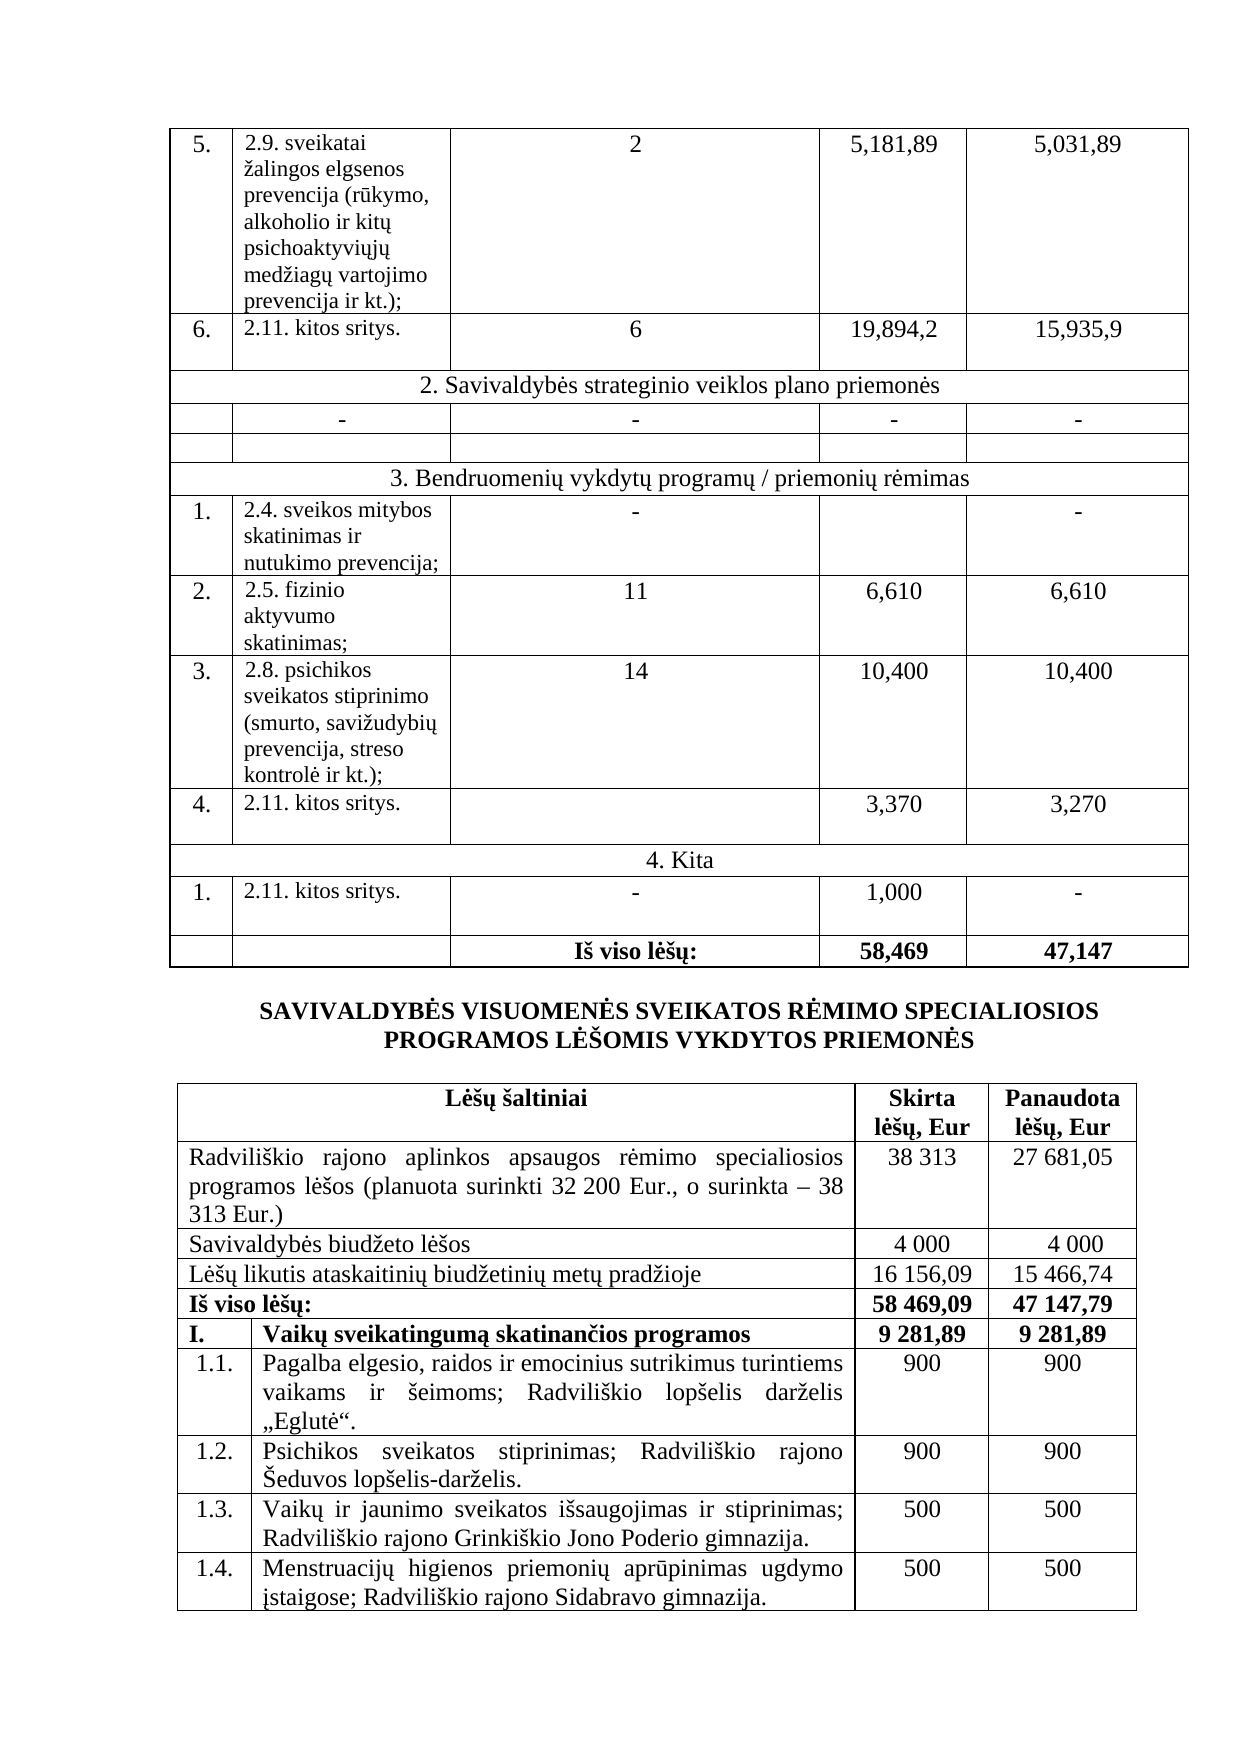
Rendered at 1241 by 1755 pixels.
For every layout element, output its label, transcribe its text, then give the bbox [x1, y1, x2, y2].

table_cell 15 466,74 [989, 1259, 1136, 1288]
table_cell 10,400 [820, 656, 966, 788]
table_cell 47 147,79 [989, 1289, 1136, 1318]
table_cell [233, 434, 450, 462]
table_cell 500 [989, 1553, 1136, 1610]
table_cell [451, 789, 819, 844]
table_cell [233, 936, 450, 966]
table_cell [451, 434, 819, 462]
table_cell Iš viso lėšų: [178, 1289, 854, 1318]
table_cell 1. [171, 877, 232, 935]
table_cell 2.11. kitos sritys. [233, 877, 450, 935]
text SAVIVALDYBĖS VISUOMENĖS SVEIKATOS RĖMIMO SPECIALIOSIOS PROGRAMOS LĖŠOMIS VYKDYTOS PRIEMONĖS [177, 996, 1181, 1054]
table_cell 2. Savivaldybės strateginio veiklos plano priemonės [171, 371, 1188, 403]
table_cell Pagalba elgesio, raidos ir emocinius sutrikimus turintiems vaikams ir šeimoms; Radviliškio lopšelis darželis „Eglutė“. [252, 1349, 854, 1435]
table_cell [820, 434, 966, 462]
table_cell 6,610 [967, 576, 1188, 655]
table_cell 5,031,89 [967, 129, 1188, 313]
table_cell 2.11. kitos sritys. [233, 789, 450, 844]
table_cell I. [178, 1319, 251, 1347]
table_cell 9 281,89 [856, 1319, 988, 1347]
table_cell 3,270 [967, 789, 1188, 844]
table_cell 2.9. sveikatai žalingos elgsenos prevencija (rūkymo, alkoholio ir kitų psichoaktyviųjų medžiagų vartojimo prevencija ir kt.); [233, 129, 450, 313]
table_cell 4 000 [856, 1229, 988, 1258]
table_cell Vaikų ir jaunimo sveikatos išsaugojimas ir stiprinimas; Radviliškio rajono Grinkiškio Jono Poderio gimnazija. [252, 1494, 854, 1552]
table_cell 500 [856, 1494, 988, 1552]
table_cell [171, 404, 232, 432]
table_cell 14 [451, 656, 819, 788]
table_cell Psichikos sveikatos stiprinimas; Radviliškio rajono Šeduvos lopšelis-darželis. [252, 1436, 854, 1493]
table_cell 38 313 [856, 1142, 988, 1228]
table_cell 5. [171, 129, 232, 313]
table_cell 58,469 [820, 936, 966, 966]
table_cell 500 [856, 1553, 988, 1610]
table_header Panaudota lėšų, Eur [989, 1084, 1136, 1141]
table_cell 1,000 [820, 877, 966, 935]
table_cell 27 681,05 [989, 1142, 1136, 1228]
table_cell [171, 434, 232, 462]
table_cell 11 [451, 576, 819, 655]
table_cell 58 469,09 [856, 1289, 988, 1318]
table_cell 3,370 [820, 789, 966, 844]
table_cell 5,181,89 [820, 129, 966, 313]
table_header Lėšų šaltiniai [178, 1084, 854, 1141]
table_header Skirta lėšų, Eur [856, 1084, 988, 1141]
table_cell 3. Bendruomenių vykdytų programų / priemonių rėmimas [171, 463, 1188, 495]
table_cell 1.2. [178, 1436, 251, 1493]
table_cell 3. [171, 656, 232, 788]
table_cell 6,610 [820, 576, 966, 655]
table_cell 2 [451, 129, 819, 313]
table_cell [820, 496, 966, 575]
table_cell 900 [989, 1436, 1136, 1493]
table_cell 900 [856, 1436, 988, 1493]
table_cell [171, 936, 232, 966]
table_cell 2.4. sveikos mitybos skatinimas ir nutukimo prevencija; [233, 496, 450, 575]
table_cell 6 [451, 314, 819, 369]
table_cell Lėšų likutis ataskaitinių biudžetinių metų pradžioje [178, 1259, 854, 1288]
table_cell 2. [171, 576, 232, 655]
table_cell Savivaldybės biudžeto lėšos [178, 1229, 854, 1258]
table_cell - [967, 496, 1188, 575]
table_cell 1. [171, 496, 232, 575]
table_cell 4 000 [989, 1229, 1136, 1258]
table_cell 1.4. [178, 1553, 251, 1610]
table_cell - [233, 404, 450, 432]
table_cell 19,894,2 [820, 314, 966, 369]
table_cell [967, 434, 1188, 462]
table_cell Radviliškio rajono aplinkos apsaugos rėmimo specialiosios programos lėšos (planuota surinkti 32 200 Eur., o surinkta – 38 313 Eur.) [178, 1142, 854, 1228]
table_cell - [451, 404, 819, 432]
table_cell - [967, 877, 1188, 935]
table_cell 500 [989, 1494, 1136, 1552]
table_cell 4. [171, 789, 232, 844]
table_cell Vaikų sveikatingumą skatinančios programos [252, 1319, 854, 1347]
table_cell 4. Kita [171, 845, 1188, 876]
table_cell 6. [171, 314, 232, 369]
table_cell - [451, 496, 819, 575]
table_cell 2.5. fizinio aktyvumo skatinimas; [233, 576, 450, 655]
table_cell 47,147 [967, 936, 1188, 966]
table_cell - [967, 404, 1188, 432]
table_cell 16 156,09 [856, 1259, 988, 1288]
table_cell 2.11. kitos sritys. [233, 314, 450, 369]
table_cell Iš viso lėšų: [451, 936, 819, 966]
table_cell 1.3. [178, 1494, 251, 1552]
table_cell Menstruacijų higienos priemonių aprūpinimas ugdymo įstaigose; Radviliškio rajono Sidabravo gimnazija. [252, 1553, 854, 1610]
table_cell 1.1. [178, 1349, 251, 1435]
table_cell 900 [989, 1349, 1136, 1435]
table_cell 9 281,89 [989, 1319, 1136, 1347]
table_cell 2.8. psichikos sveikatos stiprinimo (smurto, savižudybių prevencija, streso kontrolė ir kt.); [233, 656, 450, 788]
table_cell 900 [856, 1349, 988, 1435]
table_cell - [451, 877, 819, 935]
table_cell - [820, 404, 966, 432]
table_cell 10,400 [967, 656, 1188, 788]
table_cell 15,935,9 [967, 314, 1188, 369]
